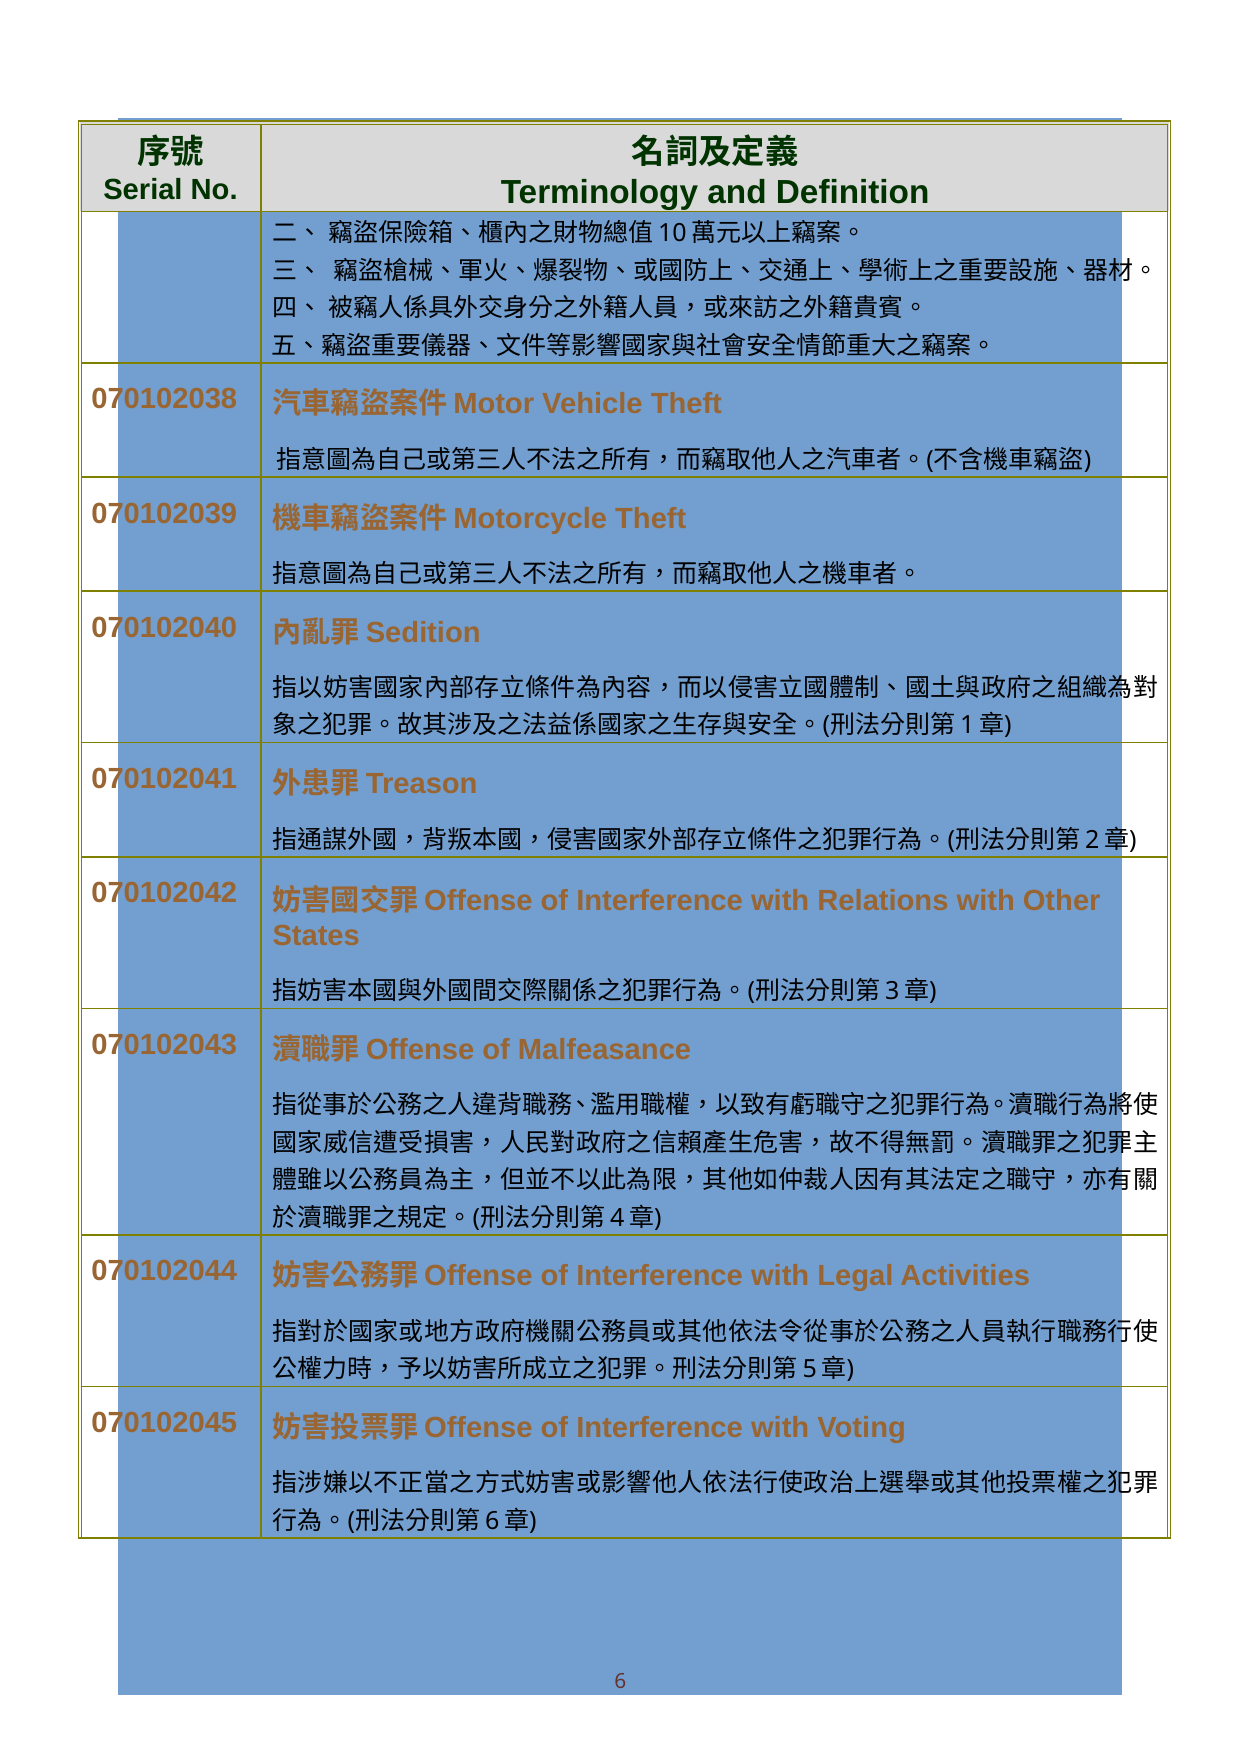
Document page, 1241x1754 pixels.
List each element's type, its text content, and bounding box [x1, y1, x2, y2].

table_cell 內亂罪Sedition 指以妨害國家內部存立條件為內容，而以侵害立國體制、國土與政府之組織為對象之犯罪。故其涉及之法益係國家之生存與安全。(刑法分則第1章) [262, 592, 1167, 742]
table_header 名詞及定義 Terminology and Definition [262, 125, 1167, 211]
table_cell 070102044 [82, 1236, 260, 1386]
table_cell 070102038 [82, 364, 260, 476]
table_cell 070102040 [82, 592, 260, 742]
table_cell 070102043 [82, 1009, 260, 1234]
table_cell 070102039 [82, 478, 260, 590]
table_cell 汽車竊盜案件Motor Vehicle Theft 指意圖為自己或第三人不法之所有，而竊取他人之汽車者。(不含機車竊盜) [262, 364, 1167, 476]
table_cell 070102041 [82, 743, 260, 856]
table_cell 妨害公務罪Offense of Interference with Legal Activities 指對於國家或地方政府機關公務員或其他依法令從事於公務之人員執行職務行使公權力時，予以妨害所成立之犯罪。刑法分則第5章) [262, 1236, 1167, 1386]
table_cell 妨害投票罪Offense of Interference with Voting 指涉嫌以不正當之方式妨害或影響他人依法行使政治上選舉或其他投票權之犯罪行為。(刑法分則第6章) [262, 1387, 1167, 1537]
table_cell 妨害國交罪Offense of Interference with Relations with Other States 指妨害本國與外國間交際關係之犯罪行為。(刑法分則第3章) [262, 858, 1167, 1007]
table_cell 070102042 [82, 858, 260, 1007]
table_cell 瀆職罪Offense of Malfeasance 指從事於公務之人違背職務、濫用職權，以致有虧職守之犯罪行為。瀆職行為將使國家威信遭受損害，人民對政府之信賴產生危害，故不得無罰。瀆職罪之犯罪主體雖以公務員為主，但並不以此為限，其他如仲裁人因有其法定之職守，亦有關於瀆職罪之規定。(刑法分則第4章) [262, 1009, 1167, 1234]
table_cell 重大竊盜案件Serious Larceny 指竊盜案件具有下列情形之一者： 失竊物總值50萬元以上竊案。 竊盜保險箱、櫃內之財物總值10萬元以上竊案。 竊盜槍械、軍火、爆裂物、或國防上、交通上、學術上之重要設施、器材。 被竊人係具外交身分之外籍人員，或來訪之外籍貴賓。 五、竊盜重要儀器、文件等影響國家與社會安全情節重大之竊案。 [262, 212, 1167, 362]
table_cell [82, 212, 260, 362]
table_cell 外患罪Treason 指通謀外國，背叛本國，侵害國家外部存立條件之犯罪行為。(刑法分則第2章) [262, 743, 1167, 856]
table_header 序號 Serial No. [82, 125, 260, 211]
table_cell 機車竊盜案件Motorcycle Theft 指意圖為自己或第三人不法之所有，而竊取他人之機車者。 [262, 478, 1167, 590]
table_cell 070102045 [82, 1387, 260, 1537]
